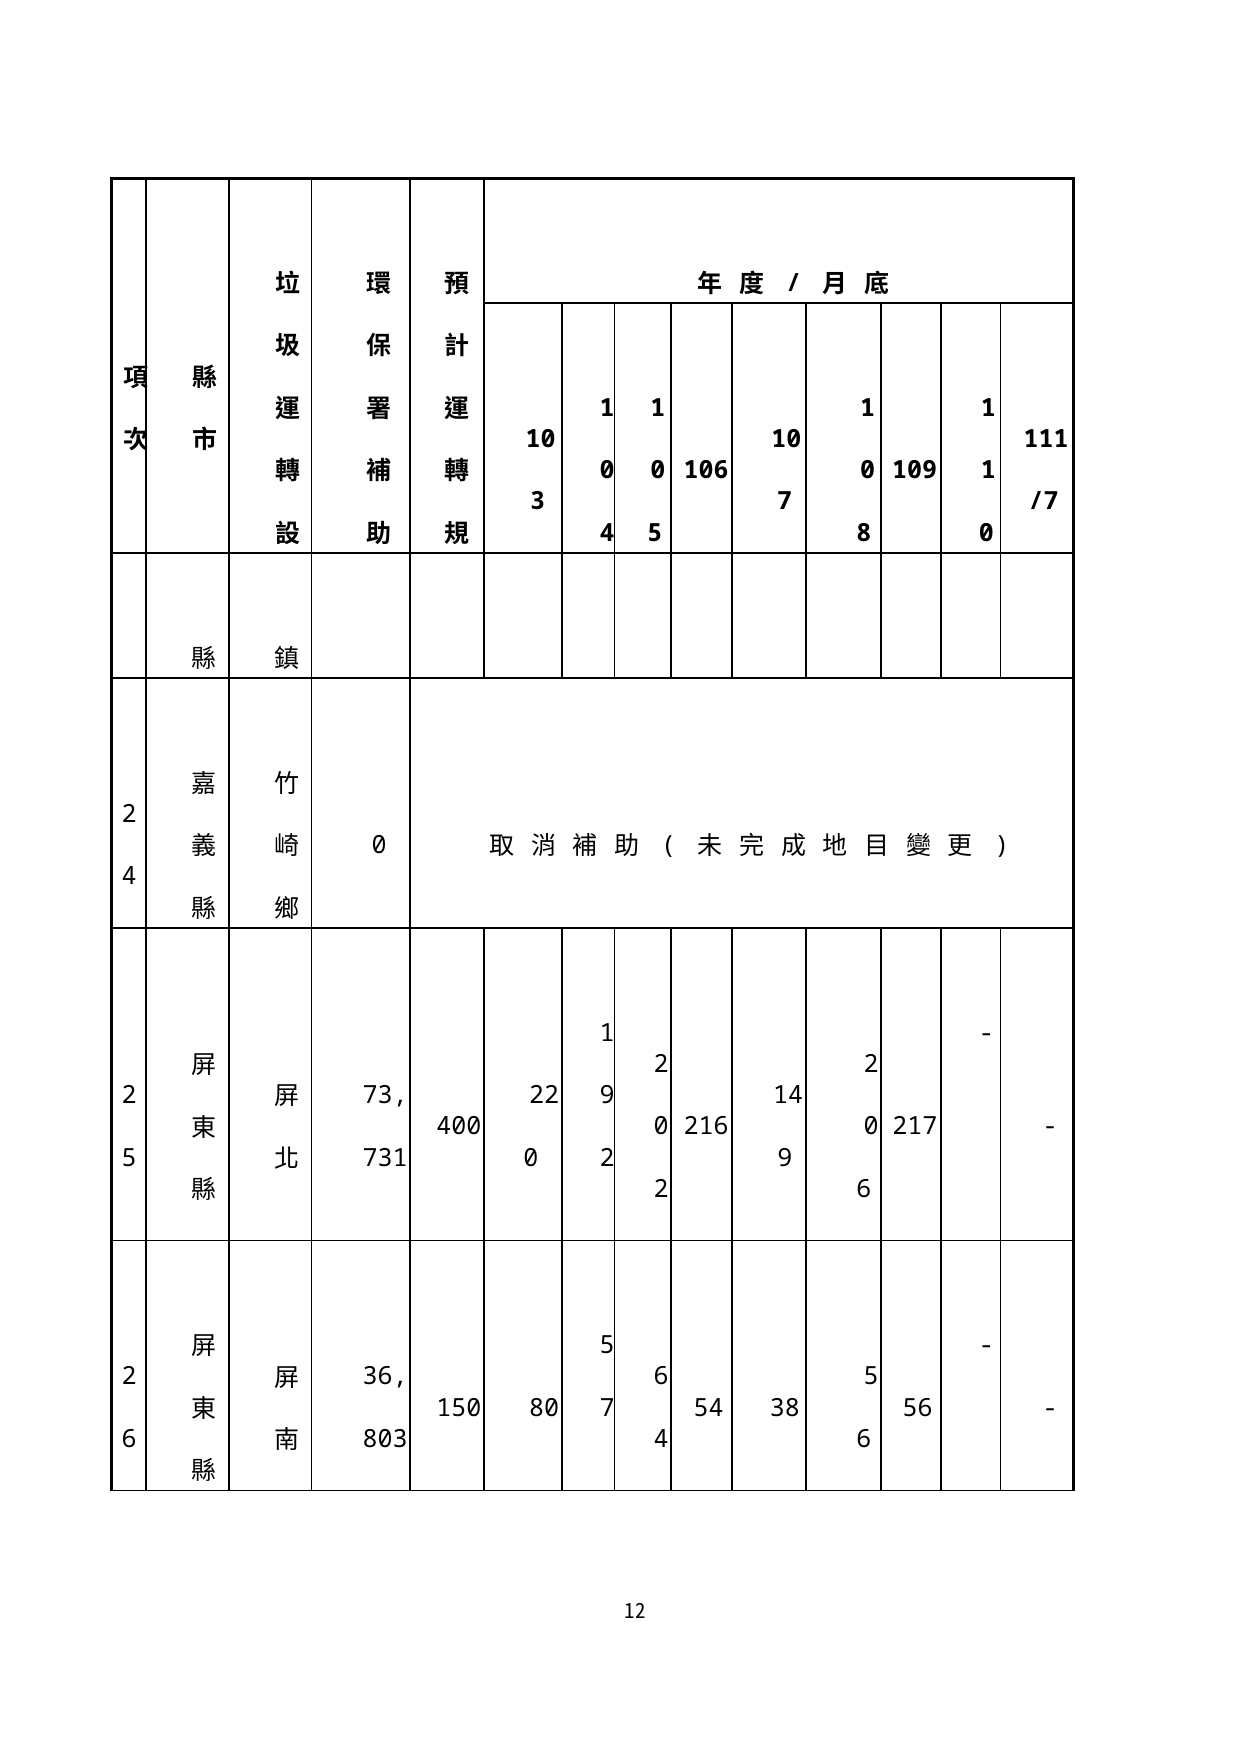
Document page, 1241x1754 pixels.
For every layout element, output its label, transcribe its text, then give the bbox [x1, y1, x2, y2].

table_cell [942, 554, 1000, 677]
table_header 垃圾運轉設施 [230, 180, 311, 552]
table_cell 109 [882, 304, 940, 552]
table_cell 屏東縣 [147, 929, 228, 1240]
table_cell 110 [942, 304, 1000, 552]
table_cell 縣 [147, 554, 228, 677]
table_cell 56 [882, 1241, 940, 1490]
table_cell 竹崎鄉 [230, 679, 311, 927]
table_cell [113, 554, 145, 677]
table_cell 104 [563, 304, 614, 552]
table_cell 屏北 [230, 929, 311, 1240]
table_cell 屏東縣 [147, 1241, 228, 1490]
table_cell 取消補助(未完成地目變更) [411, 679, 1072, 927]
table_cell 103 [485, 304, 561, 552]
table_cell [563, 554, 614, 677]
table_cell 216 [672, 929, 731, 1240]
table_cell 106 [672, 304, 731, 552]
table_cell 220 [485, 929, 561, 1240]
table_cell 206 [807, 929, 880, 1240]
table_cell [672, 554, 731, 677]
table_cell 38 [733, 1241, 805, 1490]
table_cell 107 [733, 304, 805, 552]
table_cell 202 [615, 929, 670, 1240]
table_cell 0 [312, 679, 409, 927]
table_cell 400 [411, 929, 483, 1240]
table_cell 36,803 [312, 1241, 409, 1490]
table_cell 屏南 [230, 1241, 311, 1490]
table_cell 57 [563, 1241, 614, 1490]
table_cell [733, 554, 805, 677]
table_header 項次 [113, 180, 145, 552]
table_cell 192 [563, 929, 614, 1240]
table_header 縣市 [147, 180, 228, 552]
table_cell [807, 554, 880, 677]
table_header 預計運轉規模 [411, 180, 483, 552]
table_cell [485, 554, 561, 677]
table_cell 73,731 [312, 929, 409, 1240]
table_header 環保署補助經費 [312, 180, 409, 552]
table_header 年度/月底 [485, 180, 1072, 302]
table_cell 108 [807, 304, 880, 552]
table_cell 54 [672, 1241, 731, 1490]
table_cell 鎮 [230, 554, 311, 677]
table_cell - [1001, 929, 1072, 1240]
table_cell [615, 554, 670, 677]
table_cell 嘉義縣 [147, 679, 228, 927]
table_cell [882, 554, 940, 677]
table_cell 56 [807, 1241, 880, 1490]
table_cell - [942, 1241, 1000, 1490]
table_cell 217 [882, 929, 940, 1240]
table_cell 105 [615, 304, 670, 552]
table_cell 80 [485, 1241, 561, 1490]
table_cell 111/7 [1001, 304, 1072, 552]
table_cell 26 [113, 1241, 145, 1490]
table_cell [411, 554, 483, 677]
table_cell - [1001, 1241, 1072, 1490]
table_cell 150 [411, 1241, 483, 1490]
table_cell 25 [113, 929, 145, 1240]
table_cell - [942, 929, 1000, 1240]
table_cell 149 [733, 929, 805, 1240]
table_cell [312, 554, 409, 677]
table_cell 64 [615, 1241, 670, 1490]
table_cell 24 [113, 679, 145, 927]
table_cell [1001, 554, 1072, 677]
